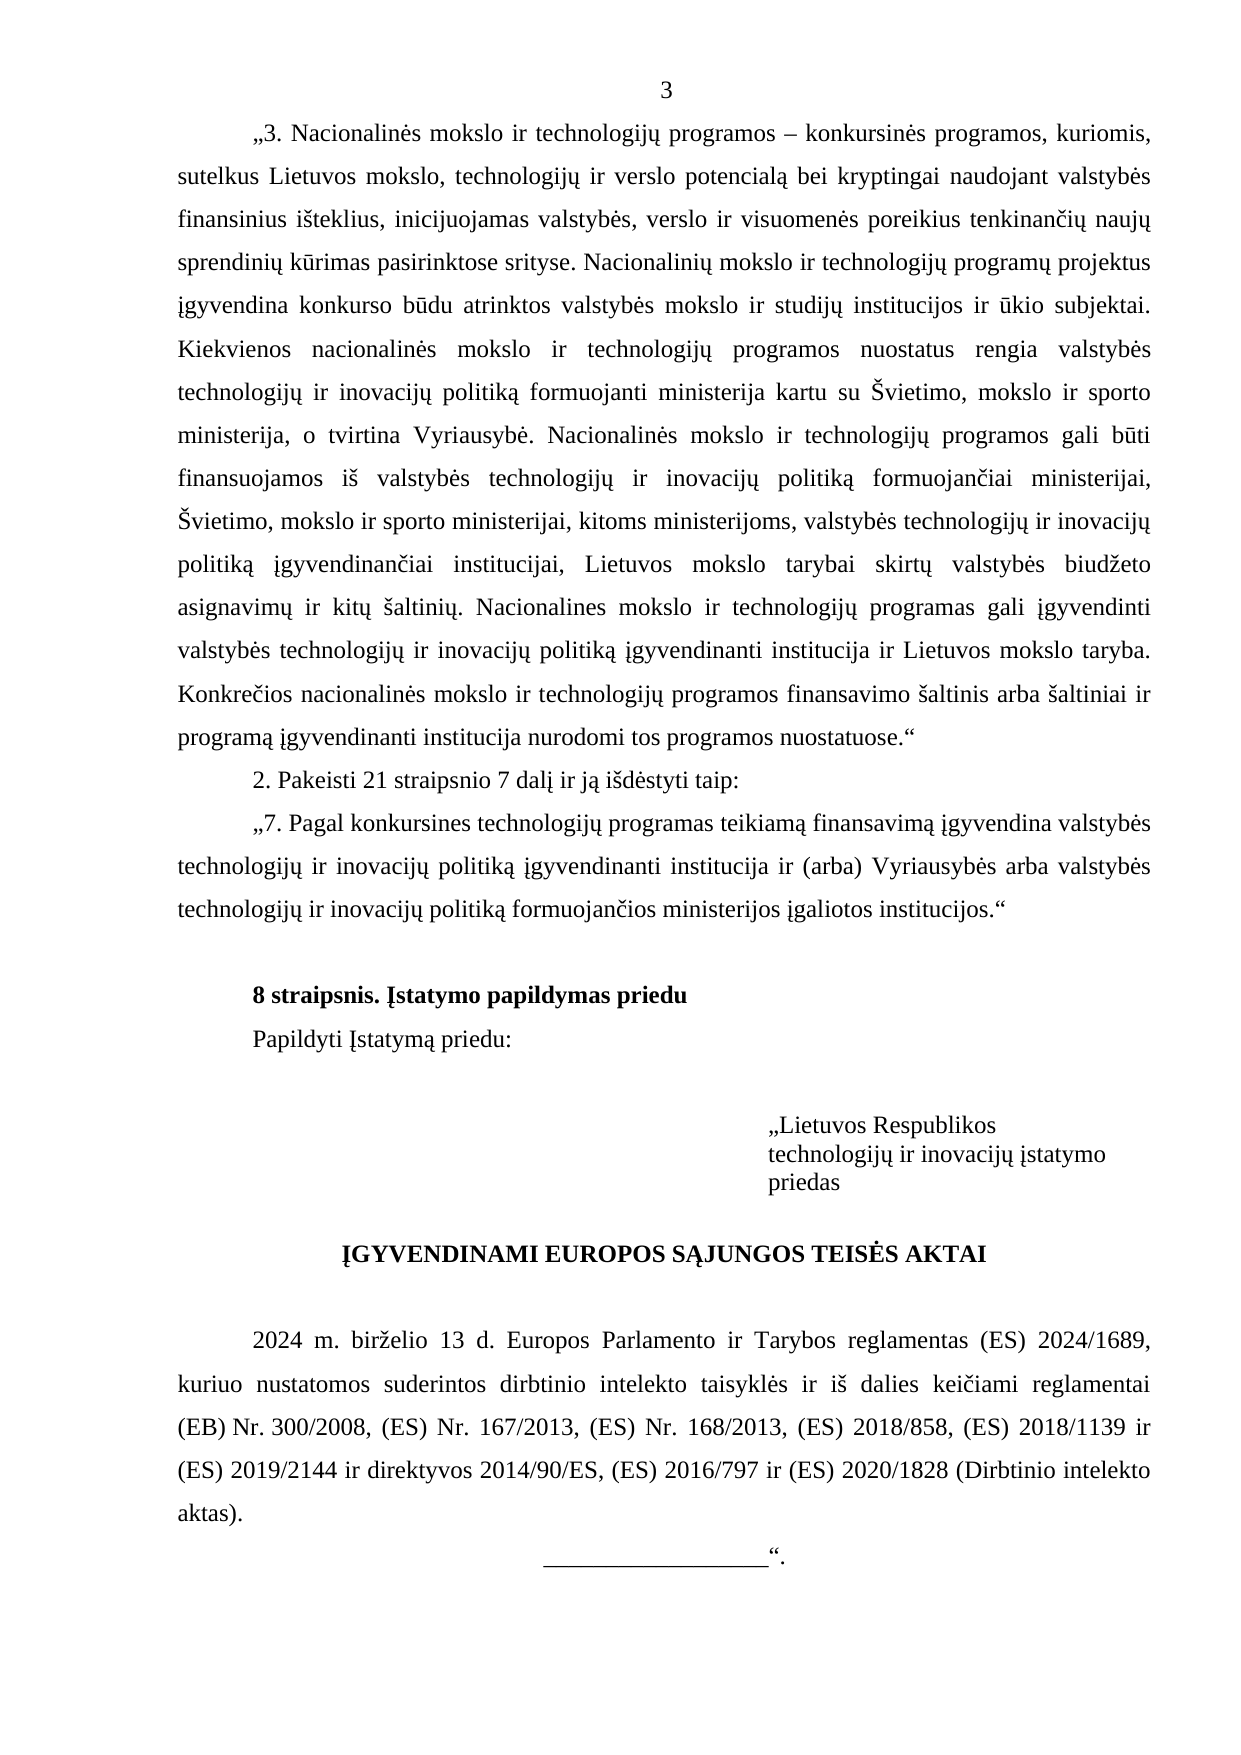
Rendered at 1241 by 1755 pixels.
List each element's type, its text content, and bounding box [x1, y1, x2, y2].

text __________________“. [177, 1541, 1152, 1570]
text „Lietuvos Respublikos [177, 1110, 1152, 1139]
text priedas [177, 1167, 1152, 1196]
text 8 straipsnis. Įstatymo papildymas priedu [177, 981, 1152, 1009]
text „7. Pagal konkursines technologijų programas teikiamą finansavimą įgyvendina valstybės technologijų ir inovacijų politiką įgyvendinanti institucija ir (arba) Vyriausybės arba valstybės technologijų ir inovacijų politiką formuojančios ministerijos įgaliotos institucijos.“ [177, 808, 1152, 923]
text „3. Nacionalinės mokslo ir technologijų programos – konkursinės programos, kuriomis, sutelkus Lietuvos mokslo, technologijų ir verslo potencialą bei kryptingai naudojant valstybės finansinius išteklius, inicijuojamas valstybės, verslo ir visuomenės poreikius tenkinančių naujų sprendinių kūrimas pasirinktose srityse. Nacionalinių mokslo ir technologijų programų projektus įgyvendina konkurso būdu atrinktos valstybės mokslo ir studijų institucijos ir ūkio subjektai. Kiekvienos nacionalinės mokslo ir technologijų programos nuostatus rengia valstybės technologijų ir inovacijų politiką formuojanti ministerija kartu su Švietimo, mokslo ir sporto ministerija, o tvirtina Vyriausybė. Nacionalinės mokslo ir technologijų programos gali būti finansuojamos iš valstybės technologijų ir inovacijų politiką formuojančiai ministerijai, Švietimo, mokslo ir sporto ministerijai, kitoms ministerijoms, valstybės technologijų ir inovacijų politiką įgyvendinančiai institucijai, Lietuvos mokslo tarybai skirtų valstybės biudžeto asignavimų ir kitų šaltinių. Nacionalines mokslo ir technologijų programas gali įgyvendinti valstybės technologijų ir inovacijų politiką įgyvendinanti institucija ir Lietuvos mokslo taryba. Konkrečios nacionalinės mokslo ir technologijų programos finansavimo šaltinis arba šaltiniai ir programą įgyvendinanti institucija nurodomi tos programos nuostatuose.“ [177, 118, 1152, 751]
text Papildyti Įstatymą priedu: [177, 1024, 1152, 1052]
text 2024 m. birželio 13 d. Europos Parlamento ir Tarybos reglamentas (ES) 2024/1689, kuriuo nustatomos suderintos dirbtinio intelekto taisyklės ir iš dalies keičiami reglamentai (EB) Nr. 300/2008, (ES) Nr. 167/2013, (ES) Nr. 168/2013, (ES) 2018/858, (ES) 2018/1139 ir (ES) 2019/2144 ir direktyvos 2014/90/ES, (ES) 2016/797 ir (ES) 2020/1828 (Dirbtinio intelekto aktas). [177, 1326, 1152, 1527]
text technologijų ir inovacijų įstatymo [177, 1139, 1152, 1167]
text ĮGYVENDINAMI EUROPOS SĄJUNGOS TEISĖS AKTAI [177, 1239, 1152, 1268]
text 2. Pakeisti 21 straipsnio 7 dalį ir ją išdėstyti taip: [177, 765, 1152, 794]
